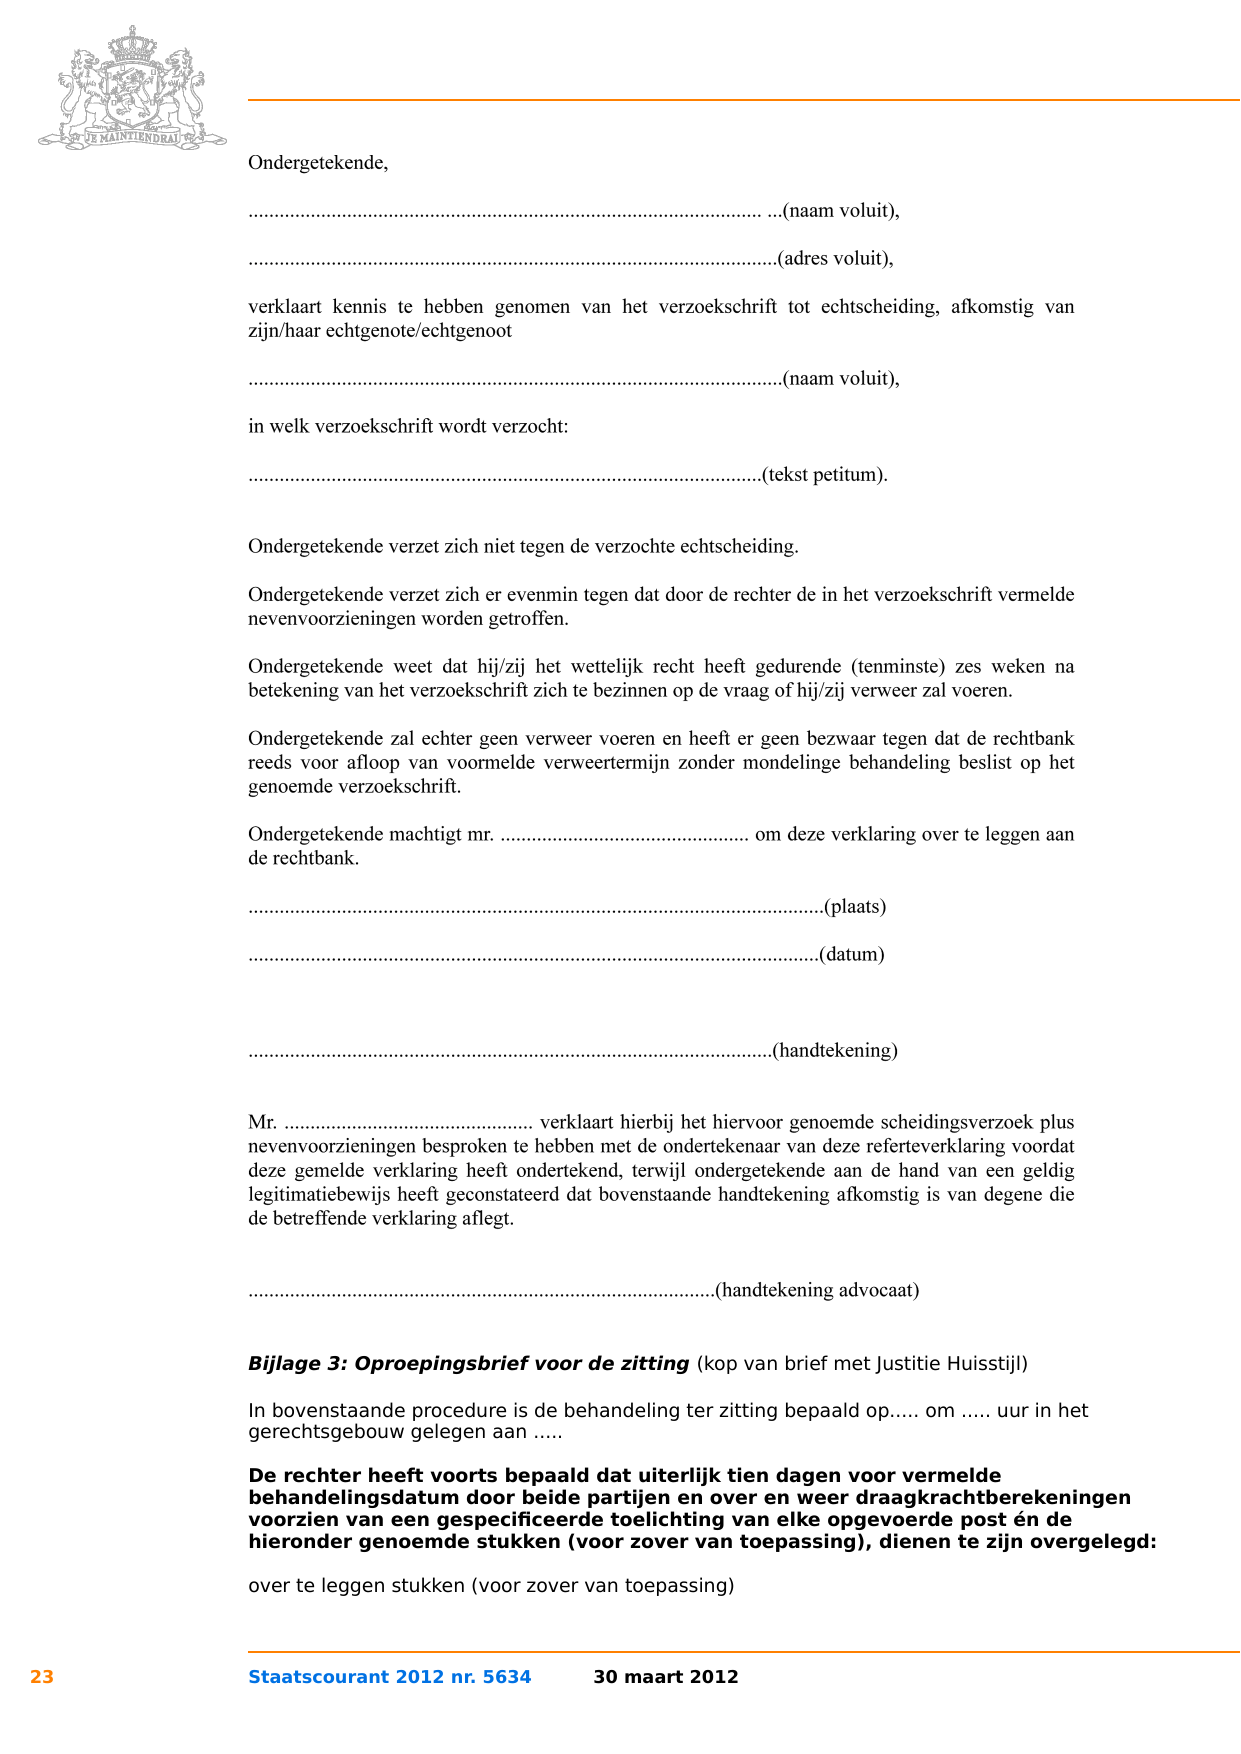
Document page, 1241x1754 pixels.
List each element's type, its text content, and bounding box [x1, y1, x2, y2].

subtitle Bijlage 3: Oproepingsbrief voor de zitting (kop van brief met Justitie Huisstijl) [248, 1352, 1163, 1374]
picture [248, 155, 1075, 1301]
picture [38, 25, 227, 150]
text In bovenstaande procedure is de behandeling ter zitting bepaald op..... om ..... uur in het gerechtsgebouw gelegen aan ..... [248, 1399, 1163, 1443]
text over te leggen stukken (voor zover van toepassing) [248, 1575, 1163, 1597]
text De rechter heeft voorts bepaald dat uiterlijk tien dagen voor vermelde behandelingsdatum door beide partijen en over en weer draagkrachtberekeningen voorzien van een gespecificeerde toelichting van elke opgevoerde post én de hieronder genoemde stukken (voor zover van toepassing), dienen te zijn overgelegd: [248, 1465, 1163, 1553]
